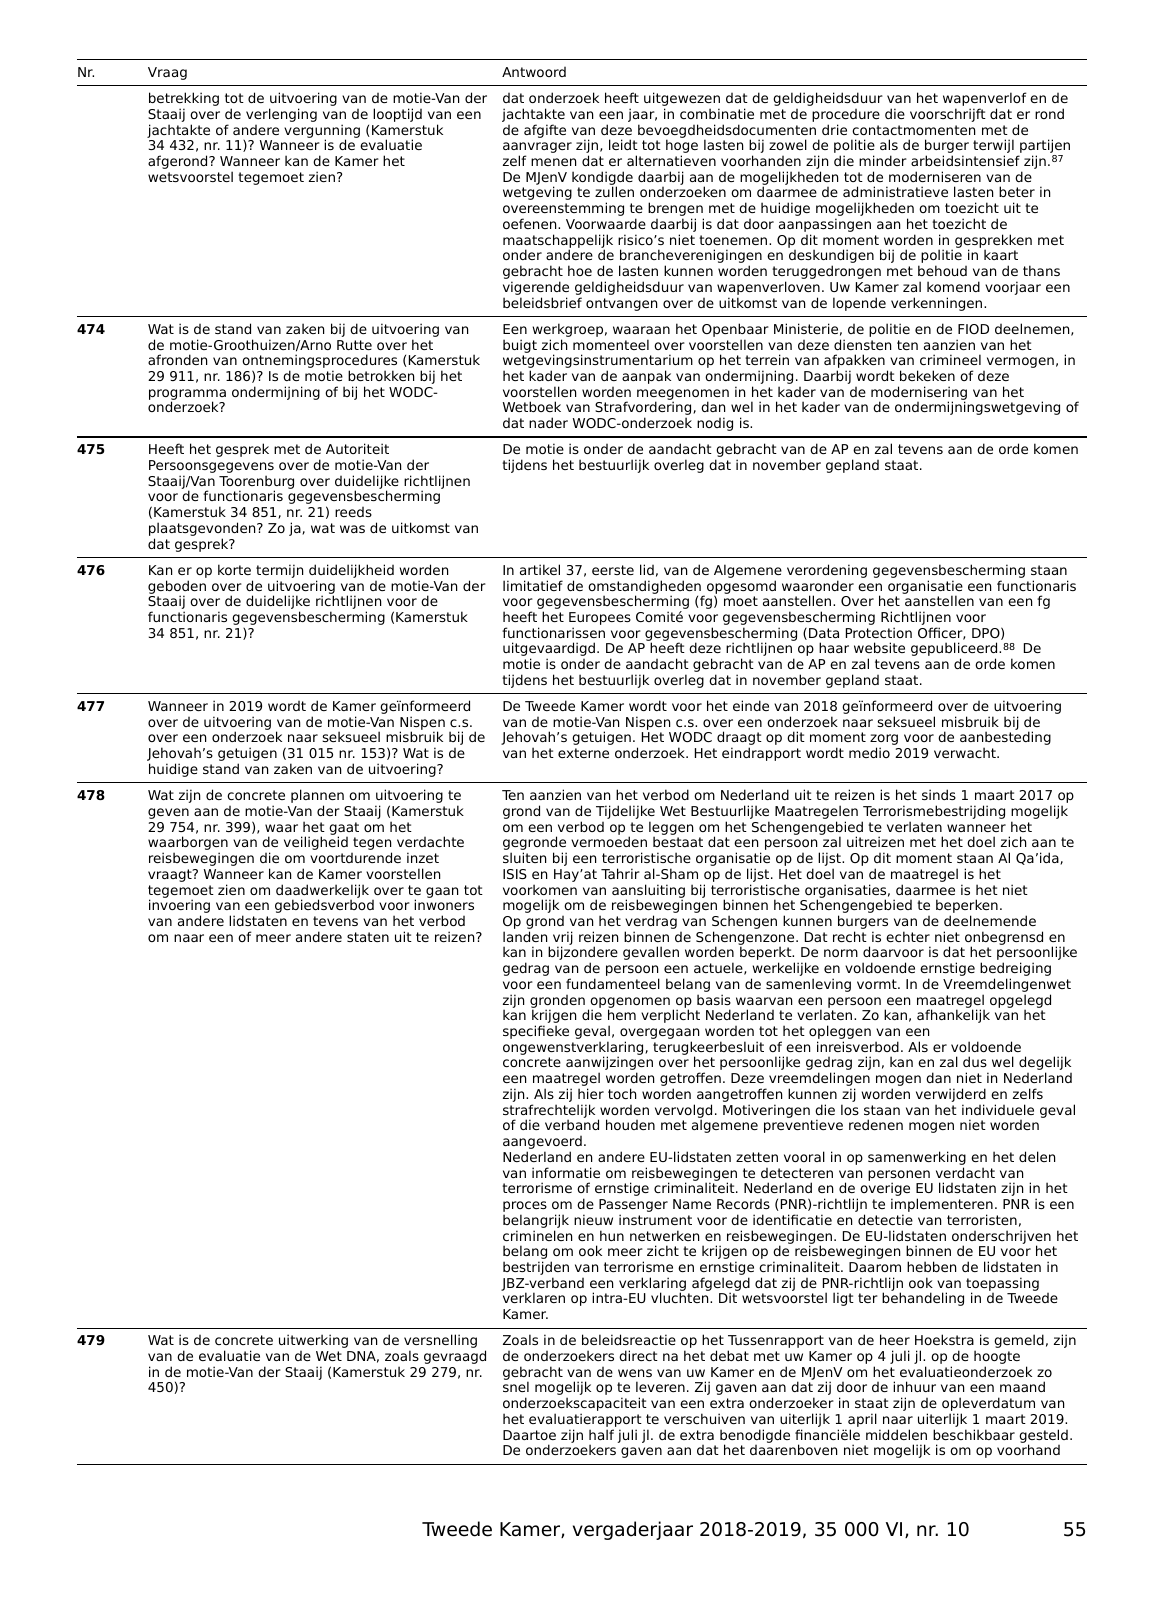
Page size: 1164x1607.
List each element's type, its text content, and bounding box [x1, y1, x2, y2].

table_cell In artikel 37, eerste lid, van de Algemene verordening gegevensbescherming staan limitatief de omstandigheden opgesomd waaronder een organisatie een functionaris voor gegevensbescherming (fg) moet aanstellen. Over het aanstellen van een fg heeft het Europees Comité voor gegevensbescherming Richtlijnen voor functionarissen voor gegevensbescherming (Data Protection Officer, DPO) uitgevaardigd. De AP heeft deze richtlijnen op haar website gepubliceerd.88 De motie is onder de aandacht gebracht van de AP en zal tevens aan de orde komen tijdens het bestuurlijk overleg dat in november gepland staat. [496, 558, 1087, 693]
table_header Nr. [77, 60, 142, 85]
table_cell dat onderzoek heeft uitgewezen dat de geldigheidsduur van het wapenverlof en de jachtakte van een jaar, in combinatie met de procedure die voorschrijft dat er rond de afgifte van deze bevoegdheidsdocumenten drie contactmomenten met de aanvrager zijn, leidt tot hoge lasten bij zowel de politie als de burger terwijl partijen zelf menen dat er alternatieven voorhanden zijn die minder arbeidsintensief zijn.87 De MJenV kondigde daarbij aan de mogelijkheden tot de moderniseren van de wetgeving te zullen onderzoeken om daarmee de administratieve lasten beter in overeenstemming te brengen met de huidige mogelijkheden om toezicht uit te oefenen. Voorwaarde daarbij is dat door aanpassingen aan het toezicht de maatschappelijk risico’s niet toenemen. Op dit moment worden in gesprekken met onder andere de brancheverenigingen en deskundigen bij de politie in kaart gebracht hoe de lasten kunnen worden teruggedrongen met behoud van de thans vigerende geldigheidsduur van wapenverloven. Uw Kamer zal komend voorjaar een beleidsbrief ontvangen over de uitkomst van de lopende verkenningen. [496, 86, 1087, 316]
table_cell 479 [77, 1329, 142, 1464]
table_cell Wat zijn de concrete plannen om uitvoering te geven aan de motie-Van der Staaij (Kamerstuk 29 754, nr. 399), waar het gaat om het waarborgen van de veiligheid tegen verdachte reisbewegingen die om voortdurende inzet vraagt? Wanneer kan de Kamer voorstellen tegemoet zien om daadwerkelijk over te gaan tot invoering van een gebiedsverbod voor inwoners van andere lidstaten en tevens van het verbod om naar een of meer andere staten uit te reizen? [142, 783, 496, 1327]
table_header Antwoord [496, 60, 1087, 85]
table_cell 474 [77, 317, 142, 436]
table_cell De motie is onder de aandacht gebracht van de AP en zal tevens aan de orde komen tijdens het bestuurlijk overleg dat in november gepland staat. [496, 438, 1087, 557]
table_cell 476 [77, 558, 142, 693]
table_cell Heeft het gesprek met de Autoriteit Persoonsgegevens over de motie-Van der Staaij/Van Toorenburg over duidelijke richtlijnen voor de functionaris gegevensbescherming (Kamerstuk 34 851, nr. 21) reeds plaatsgevonden? Zo ja, wat was de uitkomst van dat gesprek? [142, 438, 496, 557]
table_cell 475 [77, 438, 142, 557]
table_cell Zoals in de beleidsreactie op het Tussenrapport van de heer Hoekstra is gemeld, zijn de onderzoekers direct na het debat met uw Kamer op 4 juli jl. op de hoogte gebracht van de wens van uw Kamer en de MJenV om het evaluatieonderzoek zo snel mogelijk op te leveren. Zij gaven aan dat zij door de inhuur van een maand onderzoekscapaciteit van een extra onderzoeker in staat zijn de opleverdatum van het evaluatierapport te verschuiven van uiterlijk 1 april naar uiterlijk 1 maart 2019. Daartoe zijn half juli jl. de extra benodigde financiële middelen beschikbaar gesteld. De onderzoekers gaven aan dat het daarenboven niet mogelijk is om op voorhand [496, 1329, 1087, 1464]
table_cell Kan er op korte termijn duidelijkheid worden geboden over de uitvoering van de motie-Van der Staaij over de duidelijke richtlijnen voor de functionaris gegevensbescherming (Kamerstuk 34 851, nr. 21)? [142, 558, 496, 693]
table_cell Wat is de stand van zaken bij de uitvoering van de motie-Groothuizen/Arno Rutte over het afronden van ontnemingsprocedures (Kamerstuk 29 911, nr. 186)? Is de motie betrokken bij het programma ondermijning of bij het WODC-onderzoek? [142, 317, 496, 436]
table_cell 478 [77, 783, 142, 1327]
table_header Vraag [142, 60, 496, 85]
table_cell Wat is de concrete uitwerking van de versnelling van de evaluatie van de Wet DNA, zoals gevraagd in de motie-Van der Staaij (Kamerstuk 29 279, nr. 450)? [142, 1329, 496, 1464]
table_cell betrekking tot de uitvoering van de motie-Van der Staaij over de verlenging van de looptijd van een jachtakte of andere vergunning (Kamerstuk 34 432, nr. 11)? Wanneer is de evaluatie afgerond? Wanneer kan de Kamer het wetsvoorstel tegemoet zien? [142, 86, 496, 316]
table_cell [77, 86, 142, 316]
table_cell 477 [77, 694, 142, 782]
table_cell Een werkgroep, waaraan het Openbaar Ministerie, de politie en de FIOD deelnemen, buigt zich momenteel over voorstellen van deze diensten ten aanzien van het wetgevingsinstrumentarium op het terrein van afpakken van crimineel vermogen, in het kader van de aanpak van ondermijning. Daarbij wordt bekeken of deze voorstellen worden meegenomen in het kader van de modernisering van het Wetboek van Strafvordering, dan wel in het kader van de ondermijningswetgeving of dat nader WODC-onderzoek nodig is. [496, 317, 1087, 436]
table_cell Wanneer in 2019 wordt de Kamer geïnformeerd over de uitvoering van de motie-Van Nispen c.s. over een onderzoek naar seksueel misbruik bij de Jehovah’s getuigen (31 015 nr. 153)? Wat is de huidige stand van zaken van de uitvoering? [142, 694, 496, 782]
table_cell De Tweede Kamer wordt voor het einde van 2018 geïnformeerd over de uitvoering van de motie-Van Nispen c.s. over een onderzoek naar seksueel misbruik bij de Jehovah’s getuigen. Het WODC draagt op dit moment zorg voor de aanbesteding van het externe onderzoek. Het eindrapport wordt medio 2019 verwacht. [496, 694, 1087, 782]
table_cell Ten aanzien van het verbod om Nederland uit te reizen is het sinds 1 maart 2017 op grond van de Tijdelijke Wet Bestuurlijke Maatregelen Terrorismebestrijding mogelijk om een verbod op te leggen om het Schengengebied te verlaten wanneer het gegronde vermoeden bestaat dat een persoon zal uitreizen met het doel zich aan te sluiten bij een terroristische organisatie op de lijst. Op dit moment staan Al Qa’ida, ISIS en Hay’at Tahrir al-Sham op de lijst. Het doel van de maatregel is het voorkomen van aansluiting bij terroristische organisaties, daarmee is het niet mogelijk om de reisbewegingen binnen het Schengengebied te beperken. Op grond van het verdrag van Schengen kunnen burgers van de deelnemende landen vrij reizen binnen de Schengenzone. Dat recht is echter niet onbegrensd en kan in bijzondere gevallen worden beperkt. De norm daarvoor is dat het persoonlijke gedrag van de persoon een actuele, werkelijke en voldoende ernstige bedreiging voor een fundamenteel belang van de samenleving vormt. In de Vreemdelingenwet zijn gronden opgenomen op basis waarvan een persoon een maatregel opgelegd kan krijgen die hem verplicht Nederland te verlaten. Zo kan, afhankelijk van het specifieke geval, overgegaan worden tot het opleggen van een ongewenstverklaring, terugkeerbesluit of een inreisverbod. Als er voldoende concrete aanwijzingen over het persoonlijke gedrag zijn, kan en zal dus wel degelijk een maatregel worden getroffen. Deze vreemdelingen mogen dan niet in Nederland zijn. Als zij hier toch worden aangetroffen kunnen zij worden verwijderd en zelfs strafrechtelijk worden vervolgd. Motiveringen die los staan van het individuele geval of die verband houden met algemene preventieve redenen mogen niet worden aangevoerd. Nederland en andere EU-lidstaten zetten vooral in op samenwerking en het delen van informatie om reisbewegingen te detecteren van personen verdacht van terrorisme of ernstige criminaliteit. Nederland en de overige EU lidstaten zijn in het proces om de Passenger Name Records (PNR)-richtlijn te implementeren. PNR is een belangrijk nieuw instrument voor de identificatie en detectie van terroristen, criminelen en hun netwerken en reisbewegingen. De EU-lidstaten onderschrijven het belang om ook meer zicht te krijgen op de reisbewegingen binnen de EU voor het bestrijden van terrorisme en ernstige criminaliteit. Daarom hebben de lidstaten in JBZ-verband een verklaring afgelegd dat zij de PNR-richtlijn ook van toepassing verklaren op intra-EU vluchten. Dit wetsvoorstel ligt ter behandeling in de Tweede Kamer. [496, 783, 1087, 1327]
